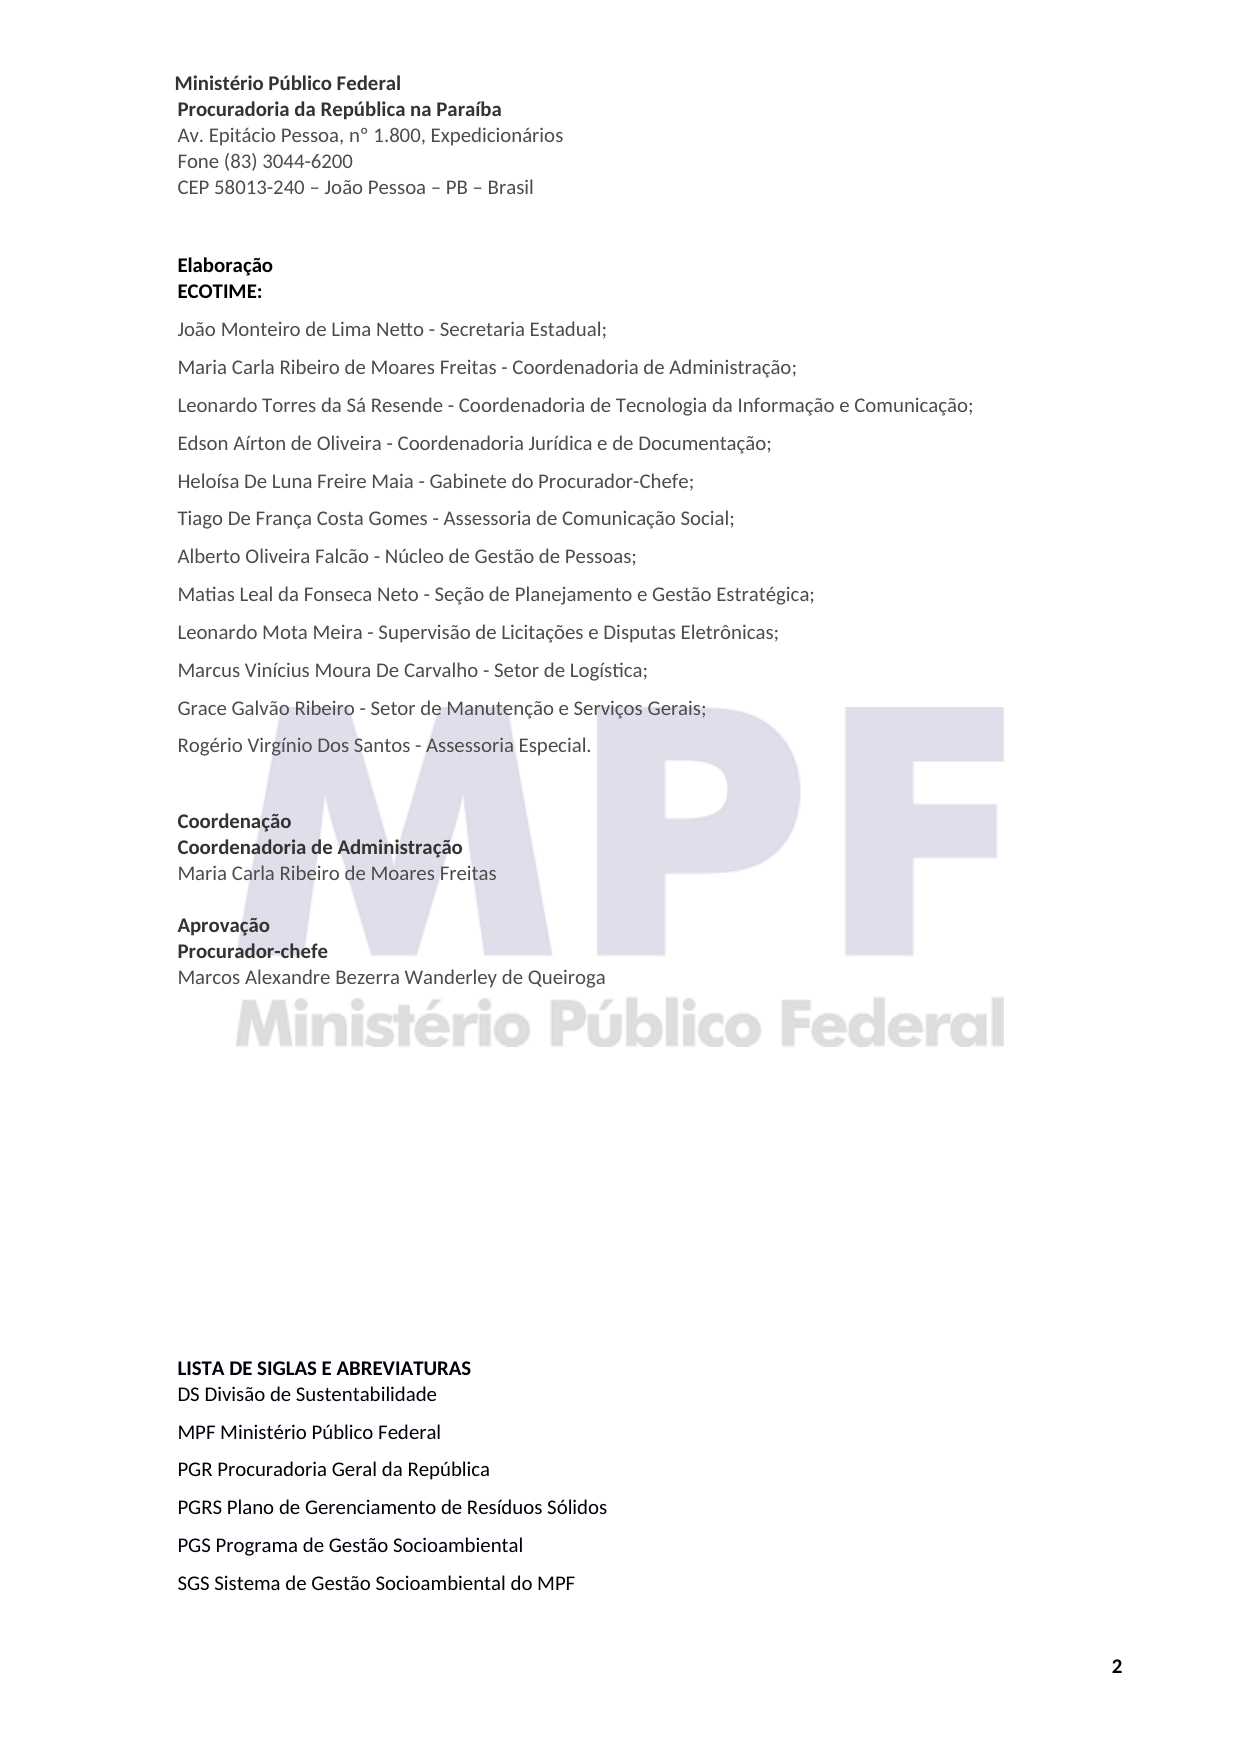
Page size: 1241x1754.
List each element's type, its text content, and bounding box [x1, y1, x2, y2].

text Ministério Público Federal [118, 75, 1122, 96]
text PGRS Plano de Gerenciamento de Resíduos Sólidos [118, 1499, 1122, 1520]
text Av. Epitácio Pessoa, nº 1.800, Expedicionários [118, 127, 1122, 148]
text CEP 58013-240 – João Pessoa – PB – Brasil [118, 179, 1122, 200]
text Maria Carla Ribeiro de Moares Freitas - Coordenadoria de Administração; [118, 359, 1122, 380]
text Coordenadoria de Administração [118, 839, 1122, 859]
picture [236, 758, 1004, 813]
text João Monteiro de Lima Netto - Secretaria Estadual; [118, 321, 1122, 342]
picture [236, 938, 1004, 943]
text Fone (83) 3044-6200 [118, 153, 1122, 174]
text Maria Carla Ribeiro de Moares Freitas [118, 865, 1122, 886]
text Marcos Alexandre Bezerra Wanderley de Queiroga [118, 969, 1122, 990]
picture [236, 859, 1004, 865]
text SGS Sistema de Gestão Socioambiental do MPF [118, 1575, 1122, 1596]
text Alberto Oliveira Falcão - Núcleo de Gestão de Pessoas; [118, 548, 1122, 569]
text Tiago De França Costa Gomes - Assessoria de Comunicação Social; [118, 510, 1122, 531]
text Leonardo Mota Meira - Supervisão de Licitações e Disputas Eletrônicas; [118, 624, 1122, 644]
text PGR Procuradoria Geral da República [118, 1461, 1122, 1482]
picture [236, 990, 1004, 1047]
text Grace Galvão Ribeiro - Setor de Manutenção e Serviços Gerais; [118, 699, 1122, 720]
picture [236, 833, 1004, 839]
picture [236, 886, 1004, 917]
text Edson Aírton de Oliveira - Coordenadoria Jurídica e de Documentação; [118, 434, 1122, 455]
text Procurador-chefe [118, 943, 1122, 964]
text PGS Programa de Gestão Socioambiental [118, 1537, 1122, 1558]
text LISTA DE SIGLAS E ABREVIATURAS [118, 1359, 1122, 1380]
text Heloísa De Luna Freire Maia - Gabinete do Procurador-Chefe; [118, 472, 1122, 493]
text Elaboração [118, 257, 1122, 278]
text DS Divisão de Sustentabilidade [118, 1386, 1122, 1406]
text Rogério Virgínio Dos Santos - Assessoria Especial. [118, 737, 1122, 758]
text Leonardo Torres da Sá Resende - Coordenadoria de Tecnologia da Informação e Comunicação; [118, 397, 1122, 418]
text Aprovação [118, 917, 1122, 938]
text Coordenação [118, 813, 1122, 833]
text Matias Leal da Fonseca Neto - Seção de Planejamento e Gestão Estratégica; [118, 586, 1122, 607]
text ECOTIME: [118, 283, 1122, 304]
text Marcus Vinícius Moura De Carvalho - Setor de Logística; [118, 661, 1122, 682]
picture [236, 720, 1004, 737]
picture [236, 964, 1004, 969]
text MPF Ministério Público Federal [118, 1423, 1122, 1444]
text Procuradoria da República na Paraíba [118, 101, 1122, 122]
